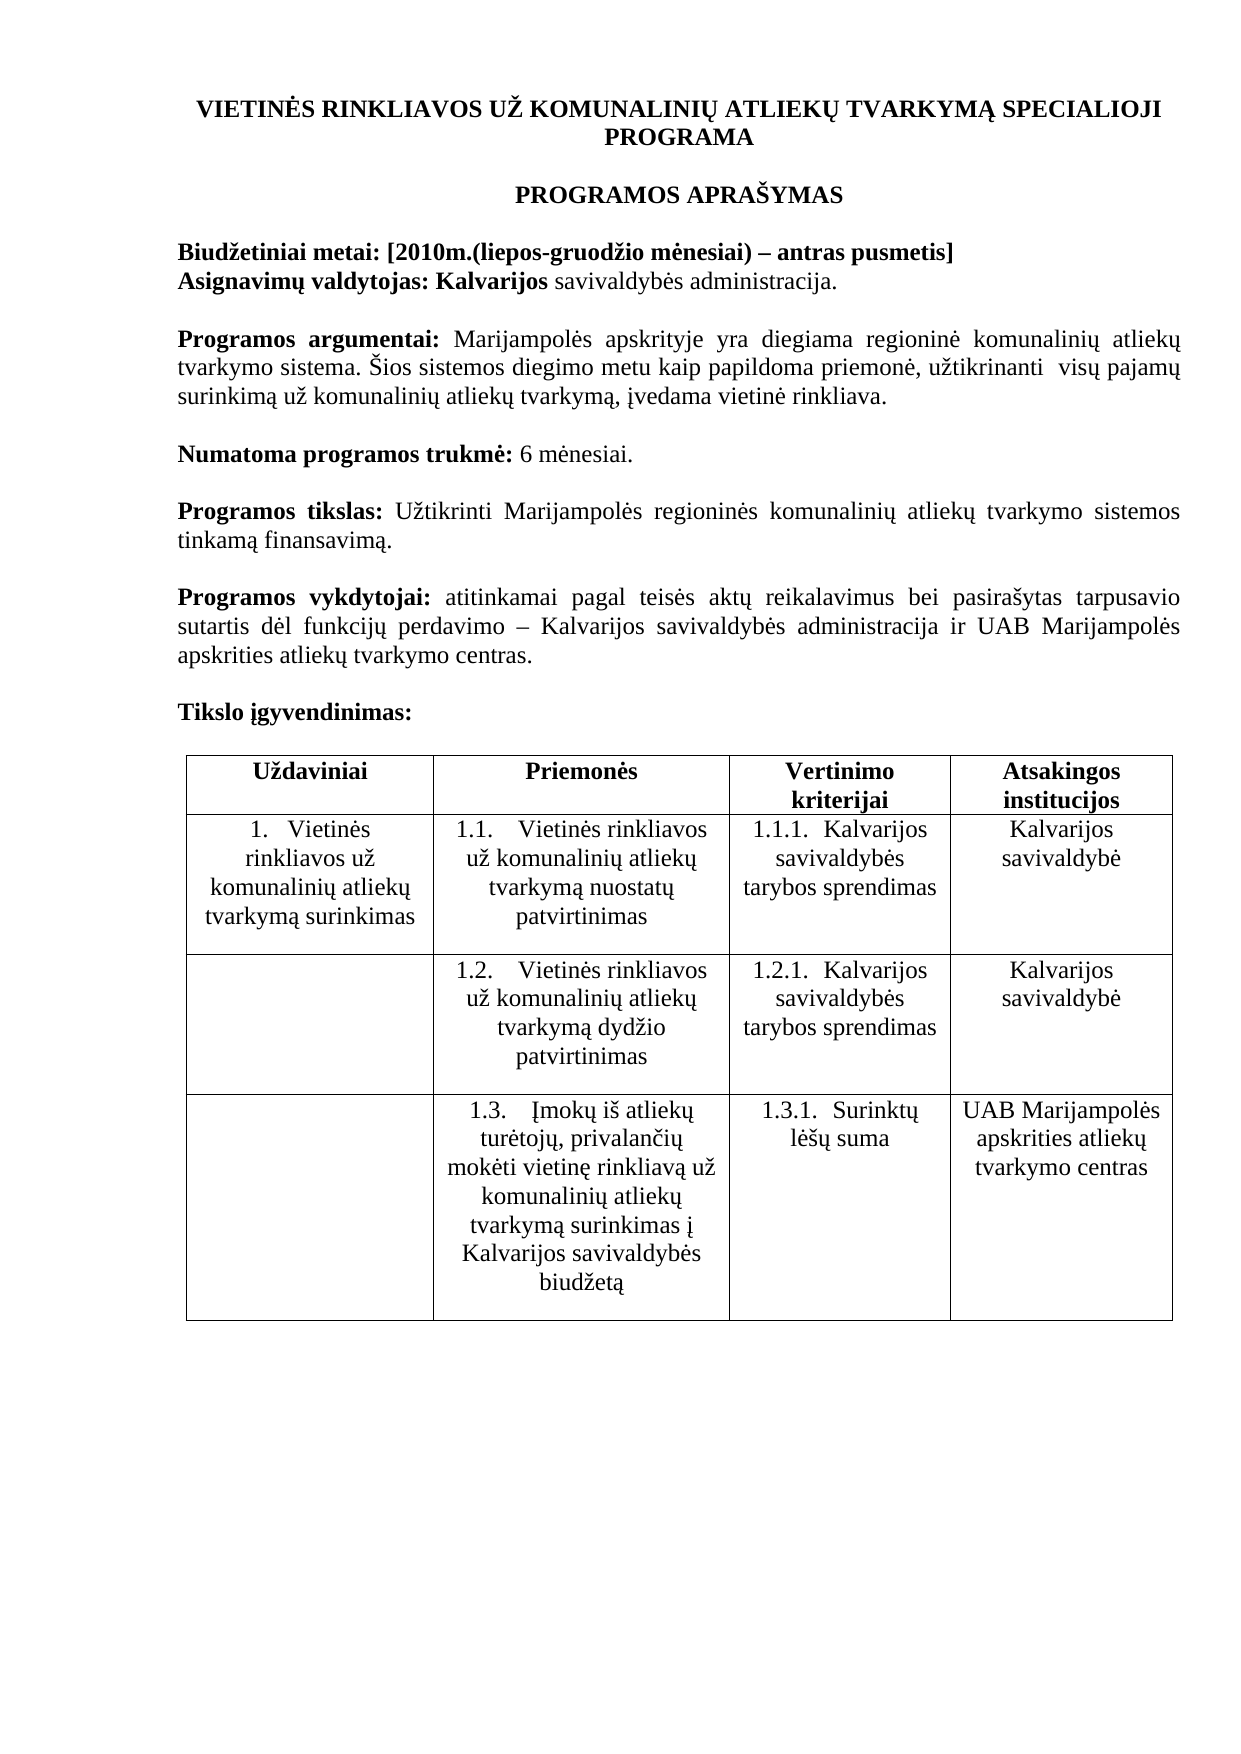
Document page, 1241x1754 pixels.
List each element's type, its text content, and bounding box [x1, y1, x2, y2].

text VIETINĖS RINKLIAVOS UŽ KOMUNALINIŲ ATLIEKŲ TVARKYMĄ SPECIALIOJI PROGRAMA [177, 94, 1181, 151]
table_header Atsakingos institucijos [951, 756, 1172, 813]
text Programos vykdytojai: atitinkamai pagal teisės aktų reikalavimus bei pasirašytas tarpusavio sutartis dėl funkcijų perdavimo – Kalvarijos savivaldybės administracija ir UAB Marijampolės apskrities atliekų tvarkymo centras. [177, 582, 1181, 669]
text PROGRAMOS APRAŠYMAS [177, 180, 1181, 209]
table_cell [187, 1095, 433, 1320]
table_cell 1.3. Įmokų iš atliekų turėtojų, privalančių mokėti vietinę rinkliavą už komunalinių atliekų tvarkymą surinkimas į Kalvarijos savivaldybės biudžetą [434, 1095, 729, 1320]
table_cell 1. Vietinės rinkliavos už komunalinių atliekų tvarkymą surinkimas [187, 815, 433, 954]
text Programos argumentai: Marijampolės apskrityje yra diegiama regioninė komunalinių atliekų tvarkymo sistema. Šios sistemos diegimo metu kaip papildoma priemonė, užtikrinanti visų pajamų surinkimą už komunalinių atliekų tvarkymą, įvedama vietinė rinkliava. [177, 324, 1181, 410]
text Asignavimų valdytojas: Kalvarijos savivaldybės administracija. [177, 266, 1181, 295]
table_header Uždaviniai [187, 756, 433, 813]
table_header Priemonės [434, 756, 729, 813]
text Numatoma programos trukmė: 6 mėnesiai. [177, 439, 1181, 467]
table_cell 1.2. Vietinės rinkliavos už komunalinių atliekų tvarkymą dydžio patvirtinimas [434, 955, 729, 1094]
table_cell UAB Marijampolės apskrities atliekų tvarkymo centras [951, 1095, 1172, 1320]
text Tikslo įgyvendinimas: [177, 697, 1181, 726]
table_cell 1.1.1. Kalvarijos savivaldybės tarybos sprendimas [730, 815, 950, 954]
table_cell [187, 955, 433, 1094]
table_cell Kalvarijos savivaldybė [951, 815, 1172, 954]
table_cell 1.2.1. Kalvarijos savivaldybės tarybos sprendimas [730, 955, 950, 1094]
text Biudžetiniai metai: [2010m.(liepos-gruodžio mėnesiai) – antras pusmetis] [177, 237, 1181, 266]
table_cell Kalvarijos savivaldybė [951, 955, 1172, 1094]
table_cell 1.1. Vietinės rinkliavos už komunalinių atliekų tvarkymą nuostatų patvirtinimas [434, 815, 729, 954]
table_header Vertinimo kriterijai [730, 756, 950, 813]
text Programos tikslas: Užtikrinti Marijampolės regioninės komunalinių atliekų tvarkymo sistemos tinkamą finansavimą. [177, 496, 1181, 554]
table_cell 1.3.1. Surinktų lėšų suma [730, 1095, 950, 1320]
